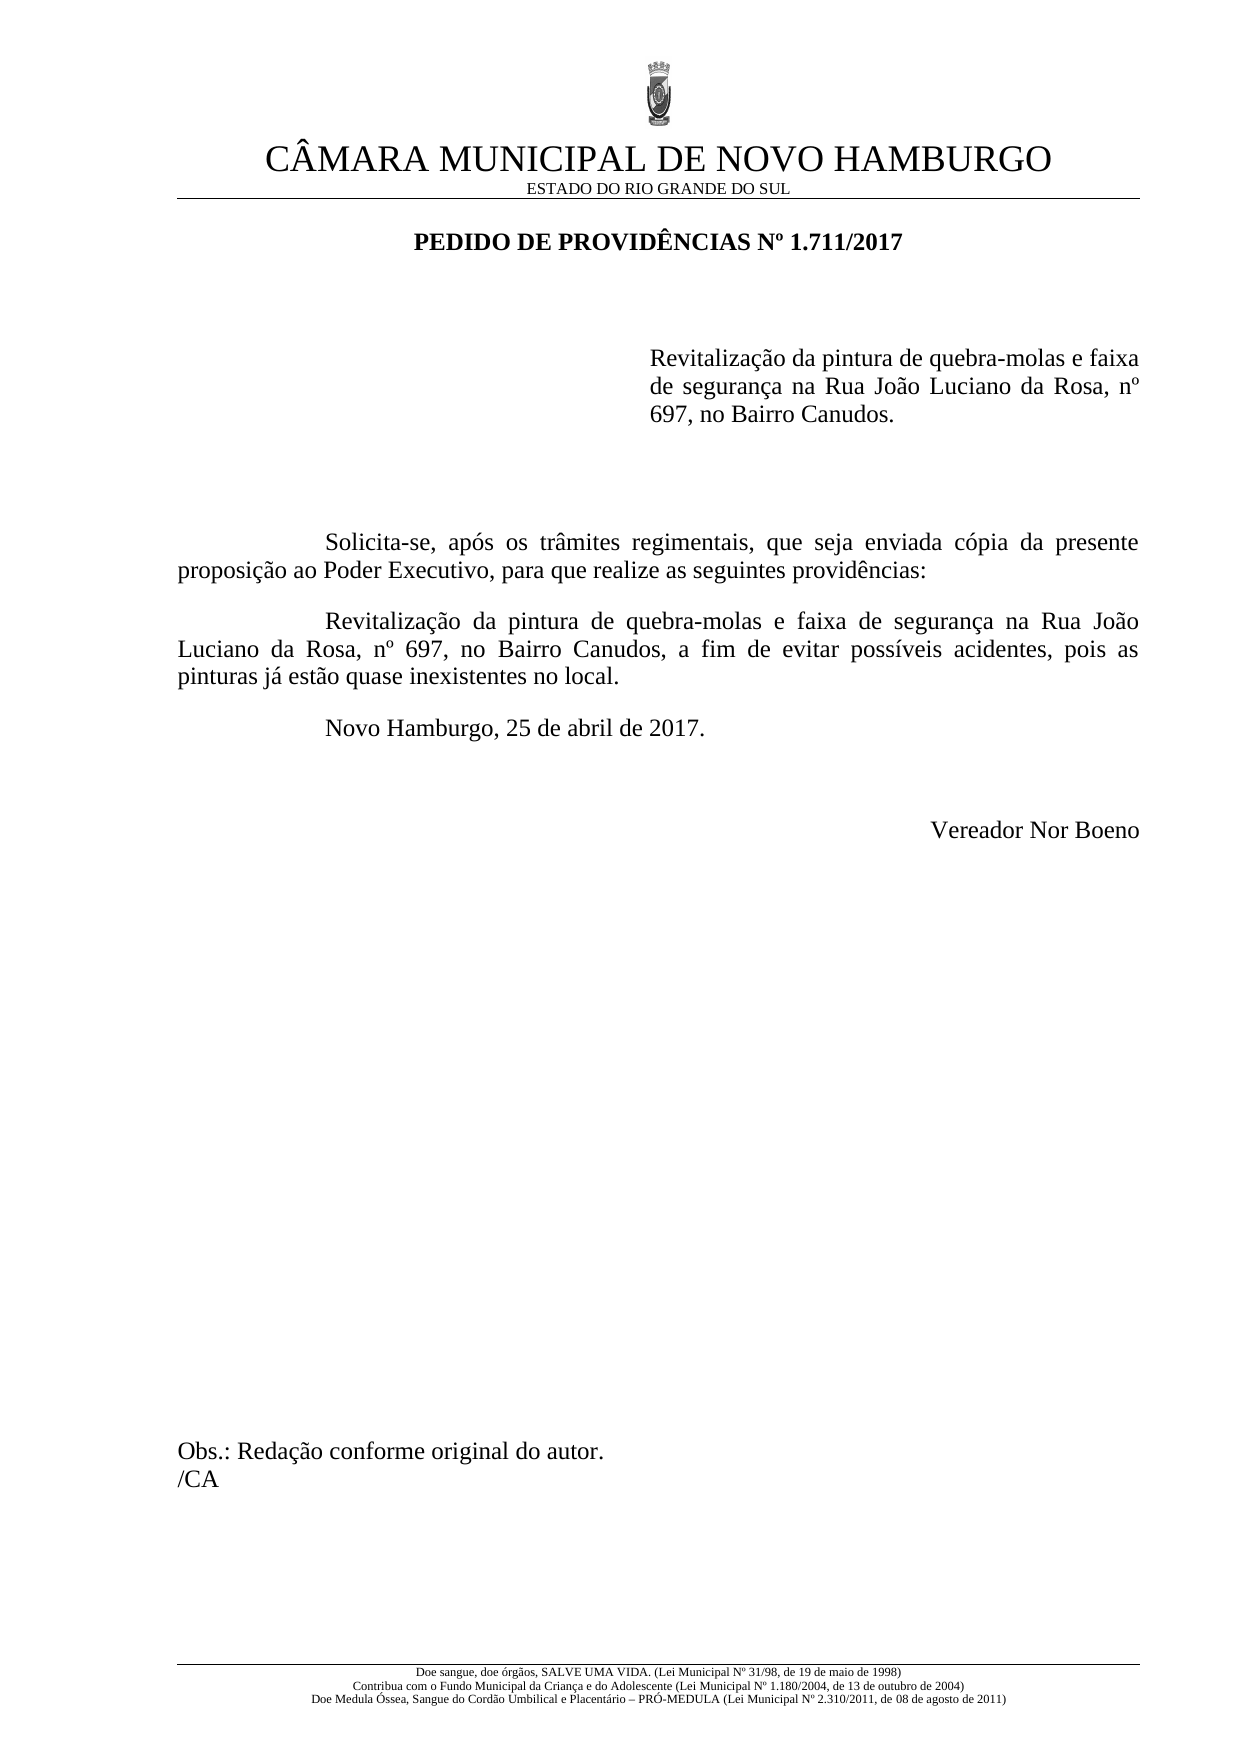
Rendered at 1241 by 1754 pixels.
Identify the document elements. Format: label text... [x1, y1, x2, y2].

text Novo Hamburgo, 25 de abril de 2017. [177, 714, 1140, 741]
text Vereador Nor Boeno [177, 816, 1140, 844]
text PEDIDO DE PROVIDÊNCIAS Nº 1.711/2017 [177, 228, 1140, 256]
text Revitalização da pintura de quebra-molas e faixa de segurança na Rua João Luciano da Rosa, nº 697, no Bairro Canudos, a fim de evitar possíveis acidentes, pois as pinturas já estão quase inexistentes no local. [177, 607, 1140, 690]
text Revitalização da pintura de quebra-molas e faixa de segurança na Rua João Luciano da Rosa, nº 697, no Bairro Canudos. [649, 344, 1140, 428]
text Obs.: Redação conforme original do autor. [177, 1437, 1140, 1465]
text /CA [177, 1465, 1140, 1493]
text Solicita-se, após os trâmites regimentais, que seja enviada cópia da presente proposição ao Poder Executivo, para que realize as seguintes providências: [177, 528, 1140, 583]
